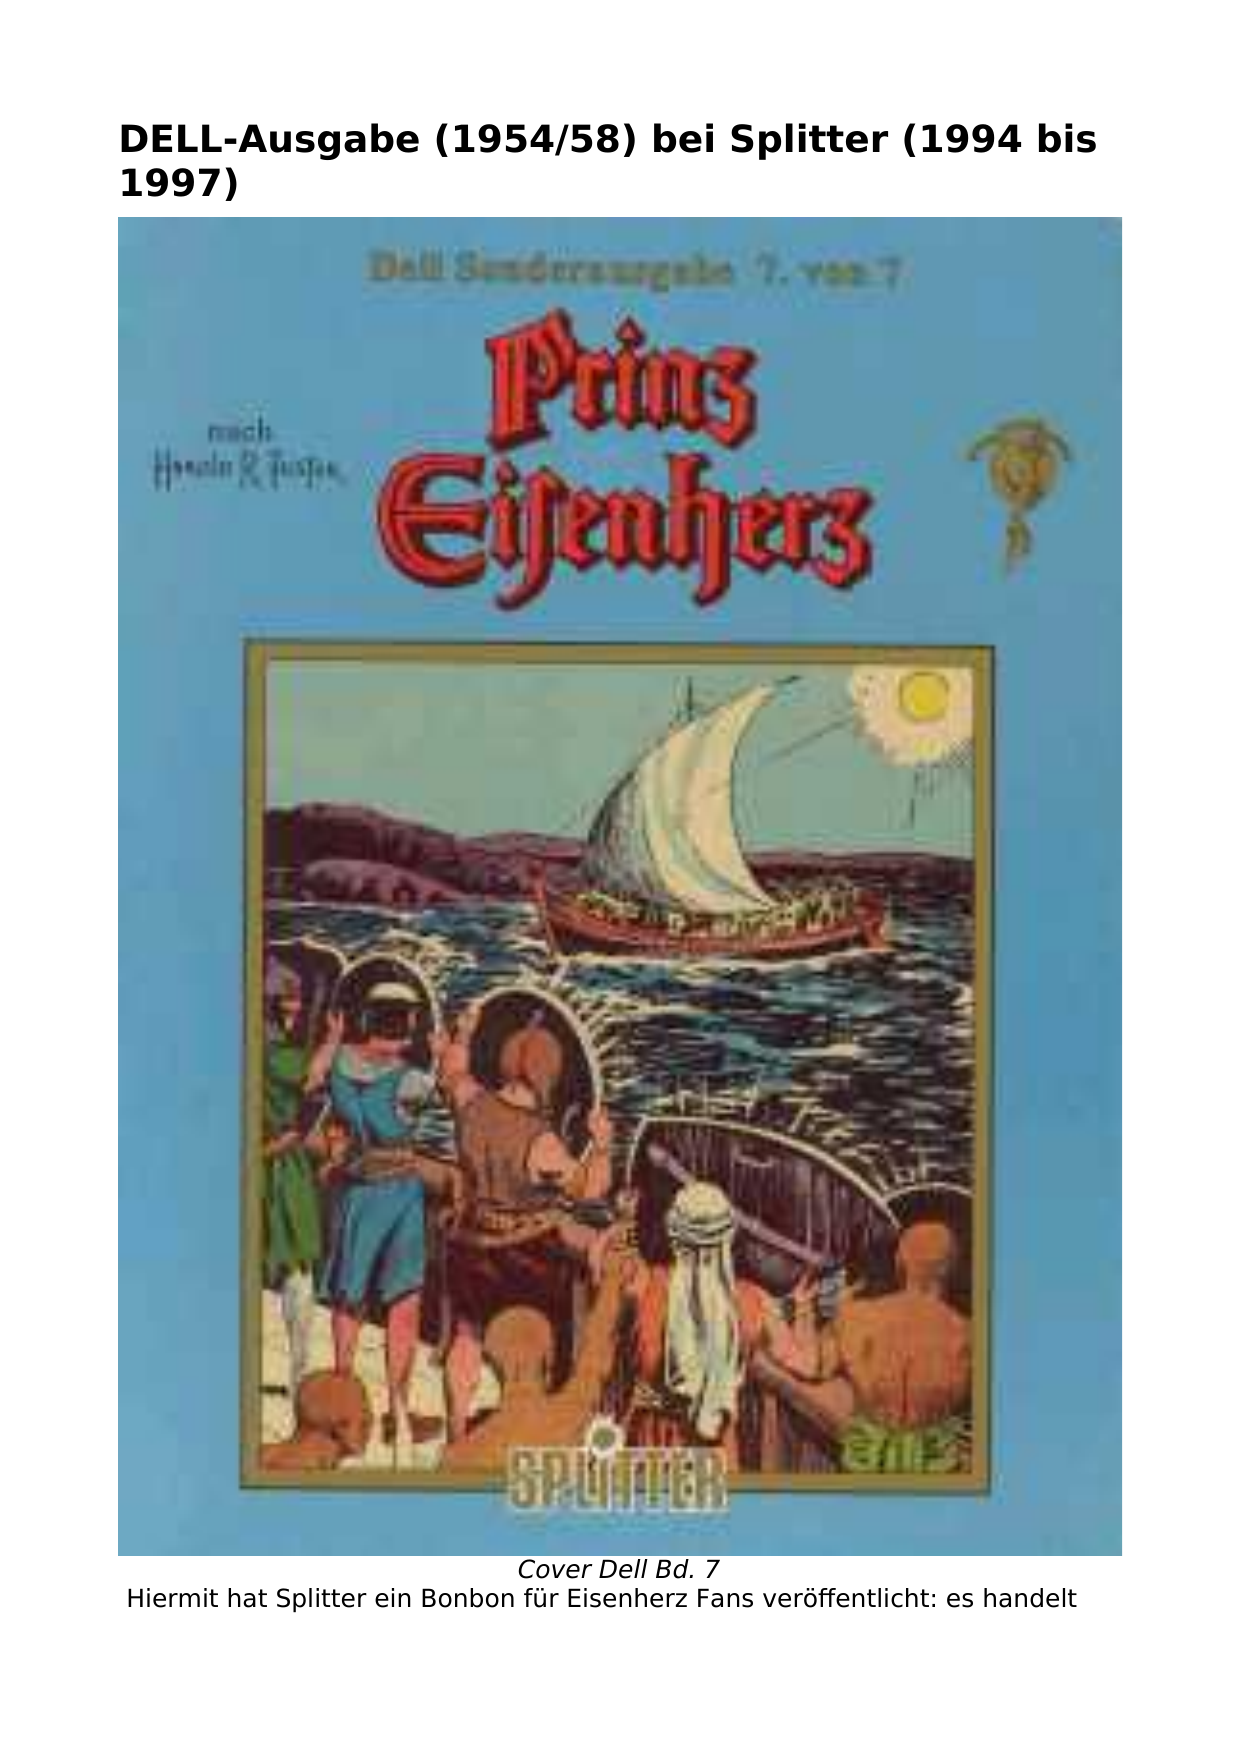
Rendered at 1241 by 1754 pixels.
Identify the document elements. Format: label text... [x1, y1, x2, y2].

subtitle DELL-Ausgabe (1954/58) bei Splitter (1994 bis 1997) [118, 118, 1122, 205]
picture [118, 217, 1123, 1556]
text Cover Dell Bd. 7 [118, 1556, 1122, 1584]
text Hiermit hat Splitter ein Bonbon für Eisenherz Fans veröffentlicht: es handelt [118, 1584, 1122, 1613]
